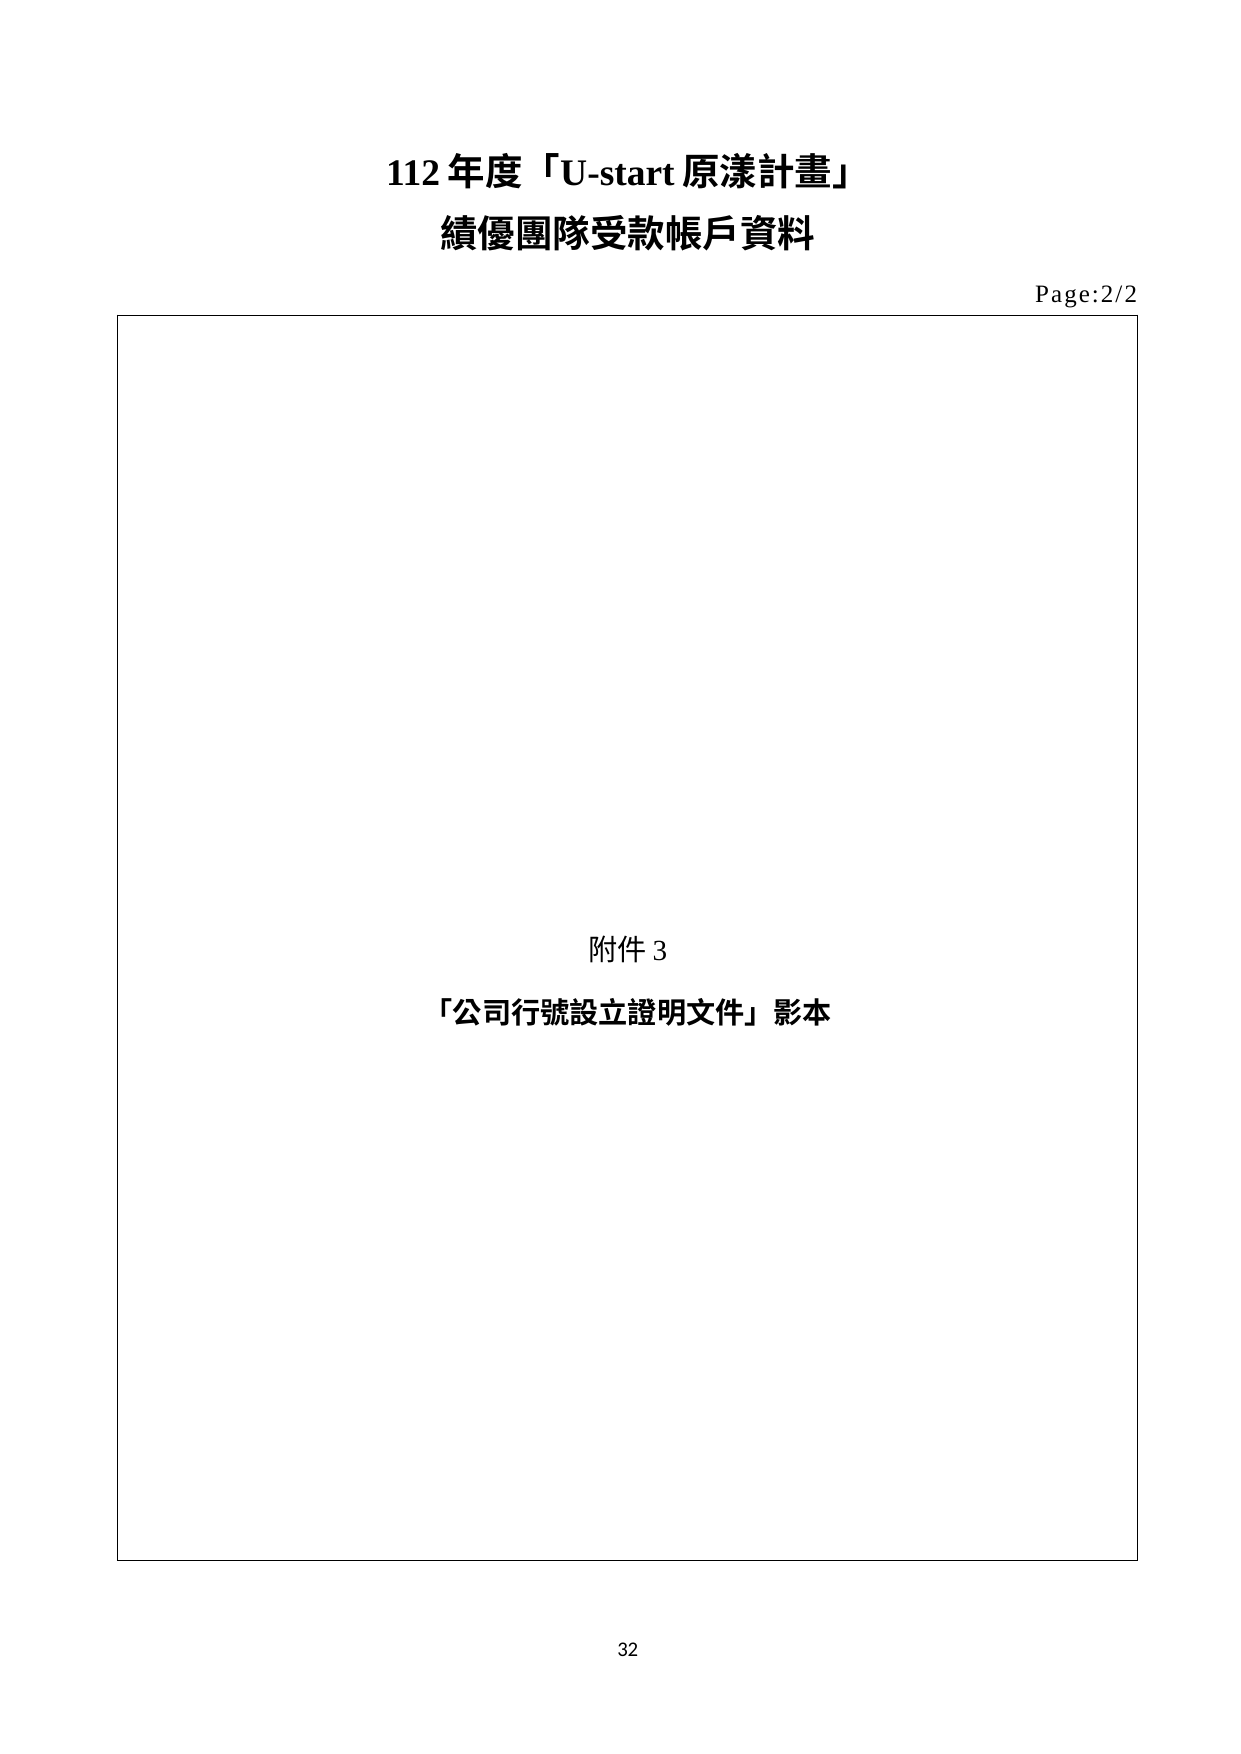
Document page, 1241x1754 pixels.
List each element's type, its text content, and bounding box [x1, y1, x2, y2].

text 112年度「U-start原漾計畫」 [118, 127, 1137, 189]
text Page:2/2 [118, 252, 1137, 314]
text 績優團隊受款帳戶資料 [118, 189, 1137, 252]
table_header 附件3 「公司行號設立證明文件」影本 [118, 316, 1137, 1559]
